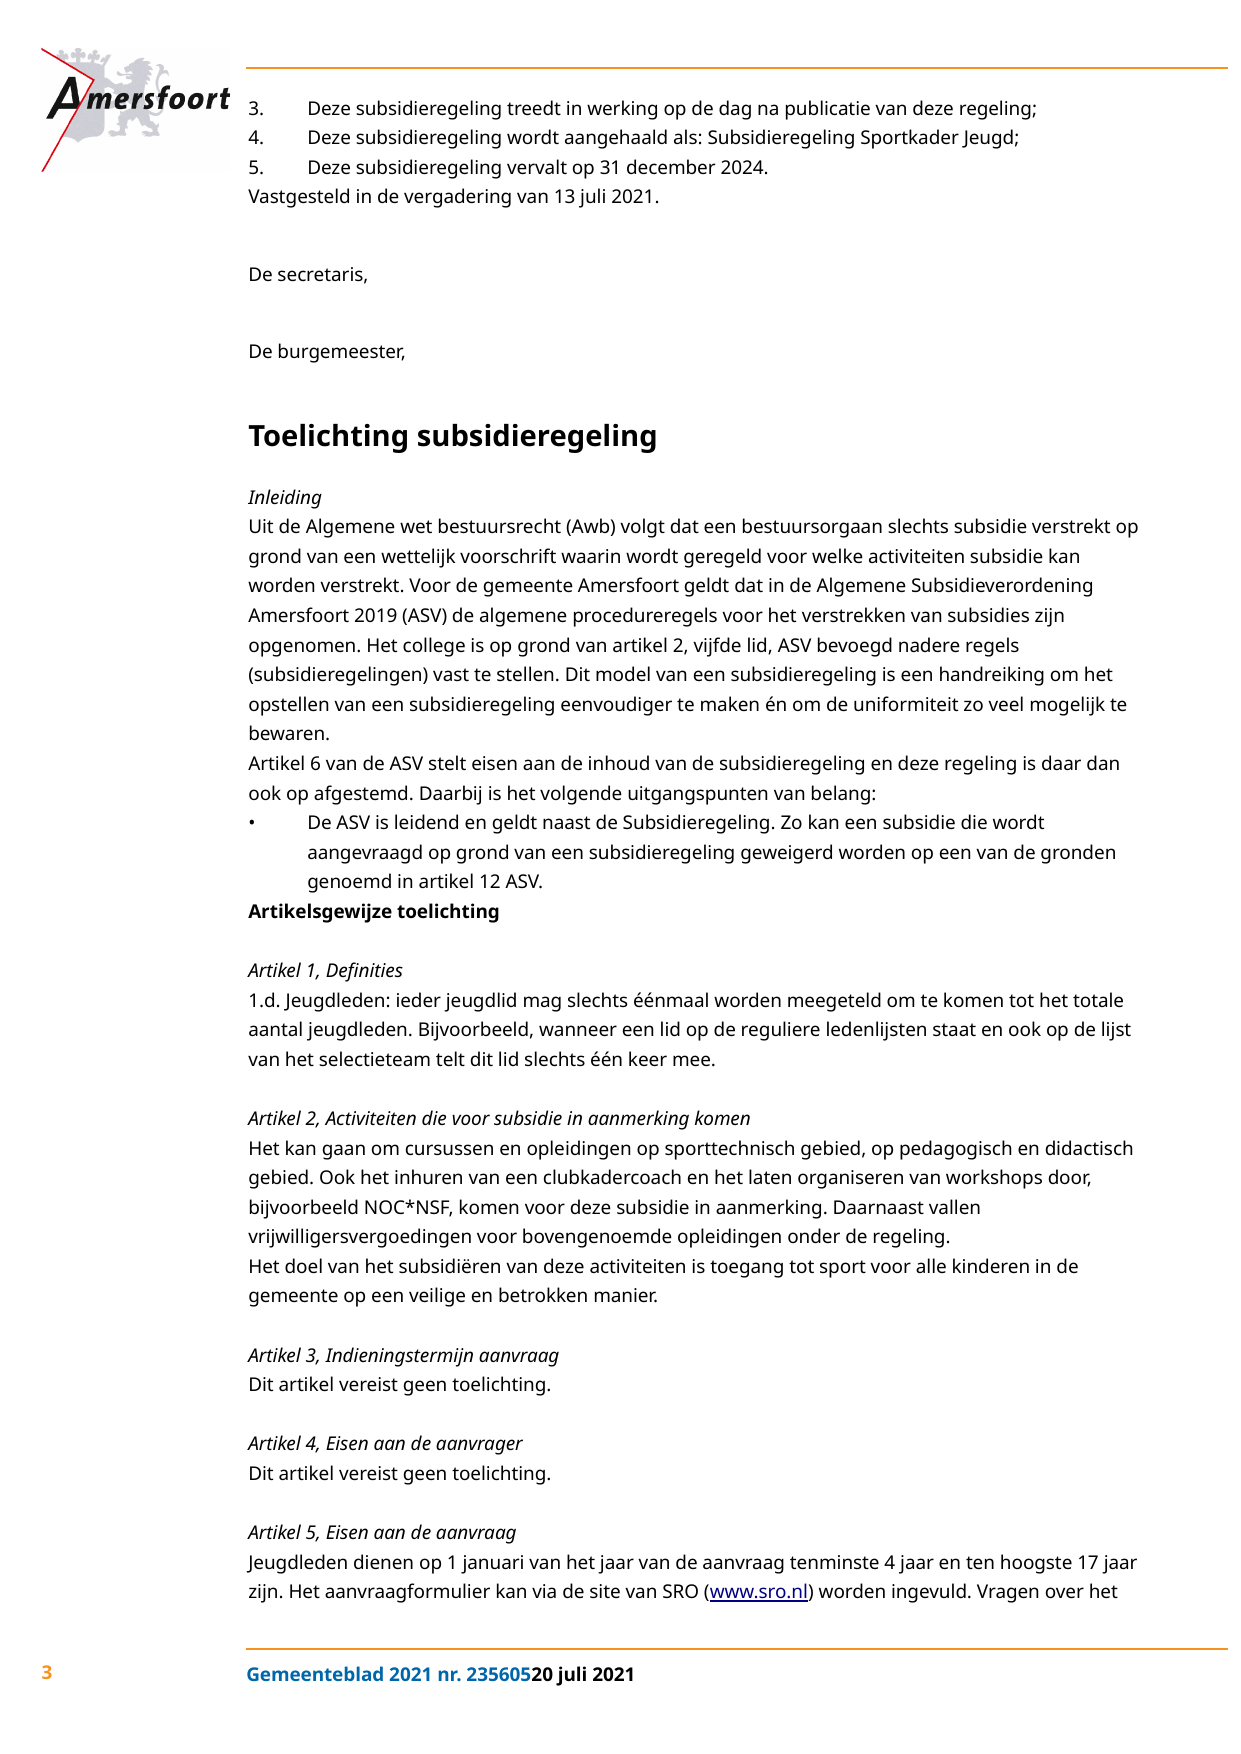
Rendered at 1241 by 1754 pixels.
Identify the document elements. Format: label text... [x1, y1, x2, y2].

text Vastgesteld in de vergadering van 13 juli 2021. [248, 183, 1152, 209]
text Artikel 2, Activiteiten die voor subsidie in aanmerking komen [248, 1105, 1152, 1131]
text Toelichting subsidieregeling [248, 415, 1152, 455]
list Deze subsidieregeling vervalt op 31 december 2024. [248, 154, 1152, 180]
text De secretaris, [248, 261, 1152, 286]
list Deze subsidieregeling treedt in werking op de dag na publicatie van deze regeling; [248, 95, 1152, 121]
text Uit de Algemene wet bestuursrecht (Awb) volgt dat een bestuursorgaan slechts subsidie verstrekt op grond van een wettelijk voorschrift waarin wordt geregeld voor welke activiteiten subsidie kan worden verstrekt. Voor de gemeente Amersfoort geldt dat in de Algemene Subsidieverordening Amersfoort 2019 (ASV) de algemene procedureregels voor het verstrekken van subsidies zijn opgenomen. Het college is op grond van artikel 2, vijfde lid, ASV bevoegd nadere regels (subsidieregelingen) vast te stellen. Dit model van een subsidieregeling is een handreiking om het opstellen van een subsidieregeling eenvoudiger te maken én om de uniformiteit zo veel mogelijk te bewaren. [248, 513, 1152, 746]
text Artikel 5, Eisen aan de aanvraag [248, 1519, 1152, 1545]
text Artikel 4, Eisen aan de aanvrager [248, 1431, 1152, 1456]
text Artikel 1, Definities [248, 957, 1152, 983]
text Het doel van het subsidiëren van deze activiteiten is toegang tot sport voor alle kinderen in de gemeente op een veilige en betrokken manier. [248, 1253, 1152, 1308]
text Artikelsgewijze toelichting [248, 898, 1152, 924]
text 1.d. Jeugdleden: ieder jeugdlid mag slechts éénmaal worden meegeteld om te komen tot het totale aantal jeugdleden. Bijvoorbeeld, wanneer een lid op de reguliere ledenlijsten staat en ook op de lijst van het selectieteam telt dit lid slechts één keer mee. [248, 987, 1152, 1072]
text Artikel 6 van de ASV stelt eisen aan de inhoud van de subsidieregeling en deze regeling is daar dan ook op afgestemd. Daarbij is het volgende uitgangspunten van belang: [248, 750, 1152, 806]
text Inleiding [248, 484, 1152, 510]
list Deze subsidieregeling wordt aangehaald als: Subsidieregeling Sportkader Jeugd; [248, 124, 1152, 150]
picture [41, 47, 231, 172]
text Het kan gaan om cursussen en opleidingen op sporttechnisch gebied, op pedagogisch en didactisch gebied. Ook het inhuren van een clubkadercoach en het laten organiseren van workshops door, bijvoorbeeld NOC*NSF, komen voor deze subsidie in aanmerking. Daarnaast vallen vrijwilligersvergoedingen voor bovengenoemde opleidingen onder de regeling. [248, 1135, 1152, 1249]
text Dit artikel vereist geen toelichting. [248, 1371, 1152, 1397]
text Jeugdleden dienen op 1 januari van het jaar van de aanvraag tenminste 4 jaar en ten hoogste 17 jaar zijn. Het aanvraagformulier kan via de site van SRO (www.sro.nl) worden ingevuld. Vragen over het [248, 1549, 1152, 1604]
text Artikel 3, Indieningstermijn aanvraag [248, 1342, 1152, 1368]
text Dit artikel vereist geen toelichting. [248, 1460, 1152, 1486]
list De ASV is leidend en geldt naast de Subsidieregeling. Zo kan een subsidie die wordt aangevraagd op grond van een subsidieregeling geweigerd worden op een van de gronden genoemd in artikel 12 ASV. [248, 809, 1152, 894]
text De burgemeester, [248, 338, 1152, 364]
